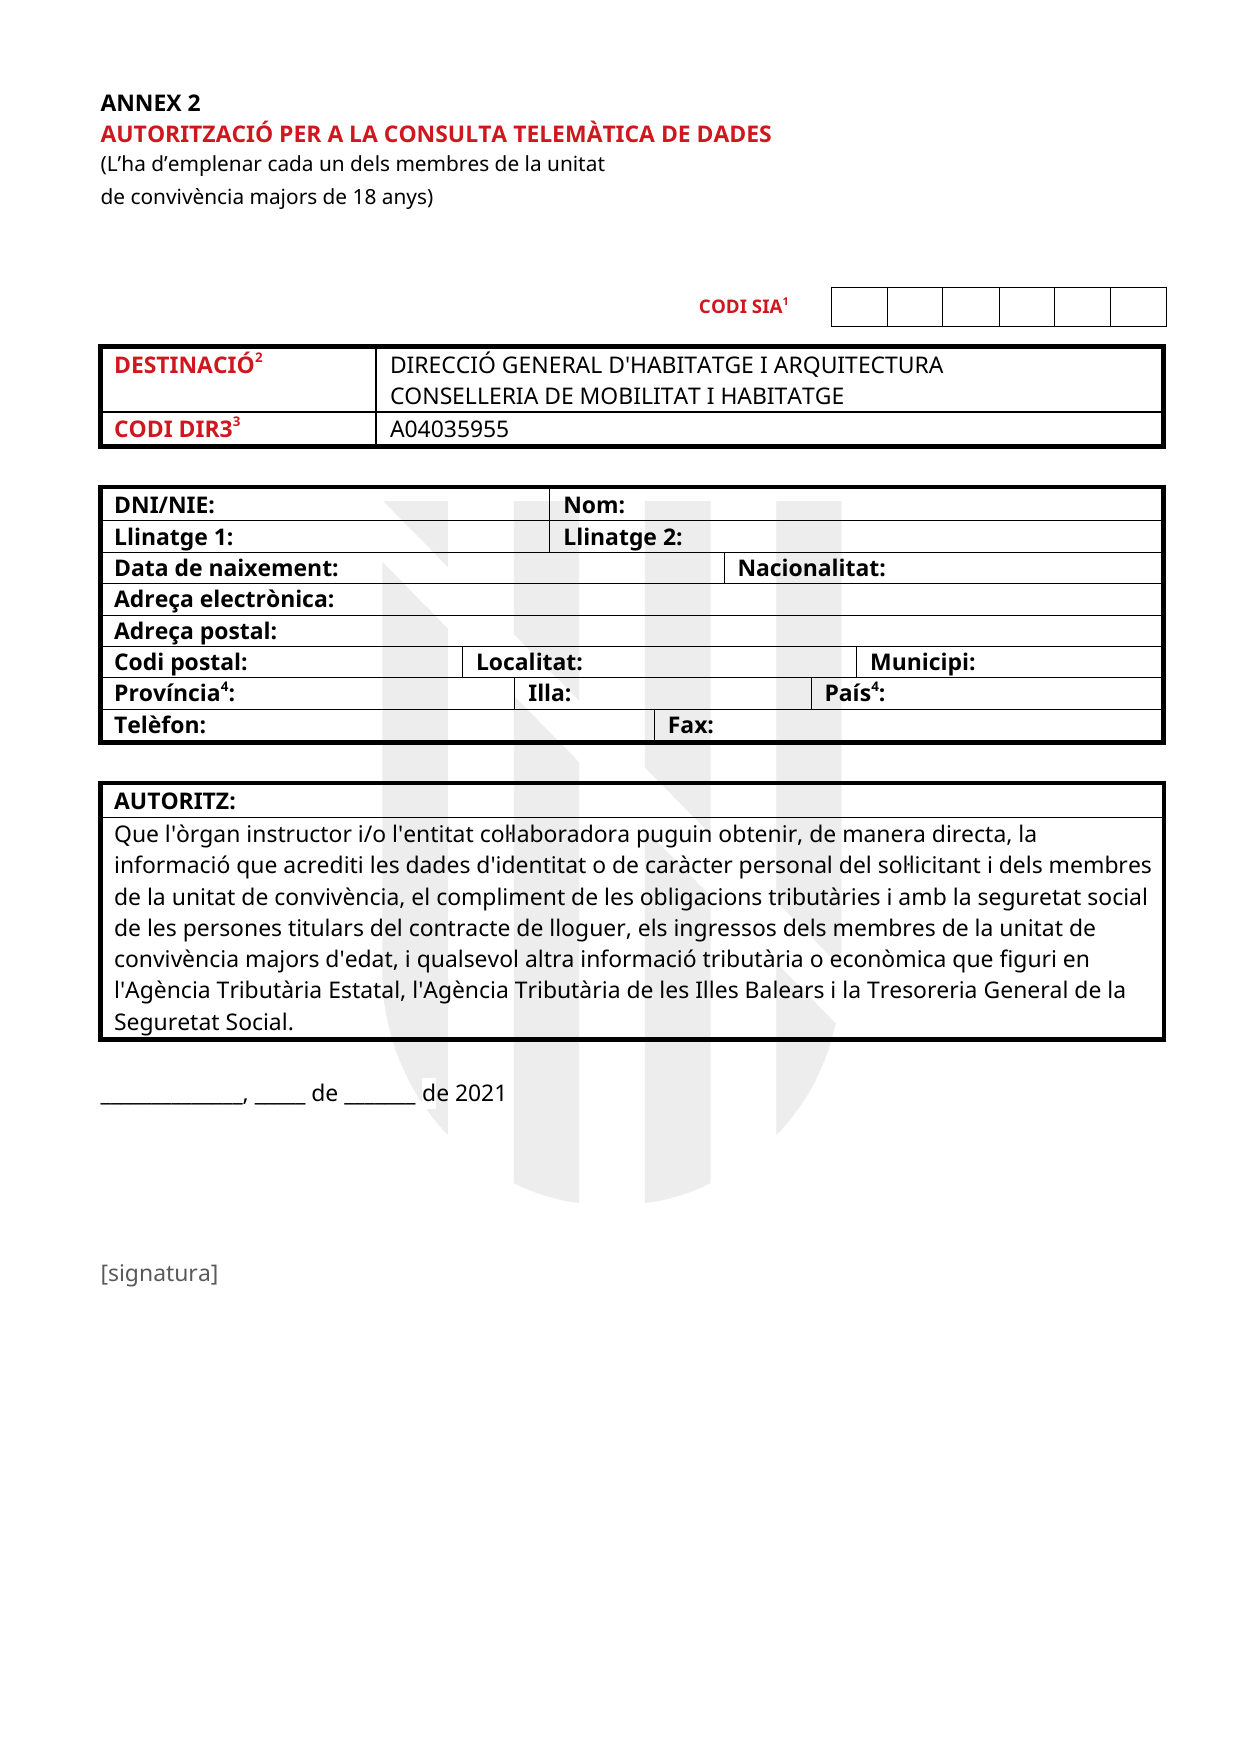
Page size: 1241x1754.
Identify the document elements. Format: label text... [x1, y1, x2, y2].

table_cell Llinatge 2: [550, 521, 1161, 552]
table_header [1000, 288, 1054, 326]
table_cell Llinatge 1: [103, 521, 549, 552]
table_header DNI/NIE: [103, 489, 549, 520]
picture [382, 1042, 842, 1077]
table_header [832, 288, 887, 326]
table_cell Municipi: [857, 647, 1161, 677]
table_header [1111, 288, 1166, 326]
table_cell Data de naixement: [103, 553, 724, 583]
table_header [888, 288, 942, 326]
picture [382, 745, 842, 781]
table_cell A04035955 [377, 413, 1161, 444]
table_header DESTINACIÓ2 [103, 349, 375, 411]
table_cell Codi postal: [103, 647, 462, 677]
table_cell CODI DIR33 [103, 413, 375, 444]
table_cell Fax: [655, 710, 1161, 740]
table_cell País4: [812, 678, 1161, 708]
table_header [943, 288, 999, 326]
table_header [1055, 288, 1110, 326]
table_cell Nacionalitat: [725, 553, 1161, 583]
table_cell Adreça electrònica: [103, 584, 1161, 614]
text ______________, _____ de _______ de 2021 [100, 1077, 1166, 1109]
table_cell Adreça postal: [103, 616, 1161, 646]
text AUTORITZACIÓ PER A LA CONSULTA TELEMÀTICA DE DADES [100, 118, 1166, 149]
table_cell Província4: [103, 678, 514, 708]
picture [382, 1109, 842, 1203]
table_header Nom: [550, 489, 1161, 520]
text de convivència majors de 18 anys) [100, 182, 1166, 211]
table_cell Telèfon: [103, 710, 654, 740]
text [signatura] [100, 1257, 1166, 1288]
table_cell Illa: [515, 678, 811, 708]
table_header DIRECCIÓ GENERAL D'HABITATGE I ARQUITECTURA CONSELLERIA DE MOBILITAT I HABITATGE [377, 349, 1161, 411]
text CODI SIA1 [699, 293, 805, 319]
table_header AUTORITZ: [103, 785, 1162, 816]
text ANNEX 2 [100, 87, 1166, 118]
table_cell Localitat: [463, 647, 856, 677]
text (L’ha d’emplenar cada un dels membres de la unitat [100, 149, 1166, 178]
table_cell Que l'òrgan instructor i/o l'entitat col·laboradora puguin obtenir, de manera directa, la informació que acrediti les dades d'identitat o de caràcter personal del sol·licitant i dels membres de la unitat de convivència, el compliment de les obligacions tributàries i amb la seguretat social de les persones titulars del contracte de lloguer, els ingressos dels membres de la unitat de convivència majors d'edat, i qualsevol altra informació tributària o econòmica que figuri en l'Agència Tributària Estatal, l'Agència Tributària de les Illes Balears i la Tresoreria General de la Seguretat Social. [103, 818, 1162, 1037]
